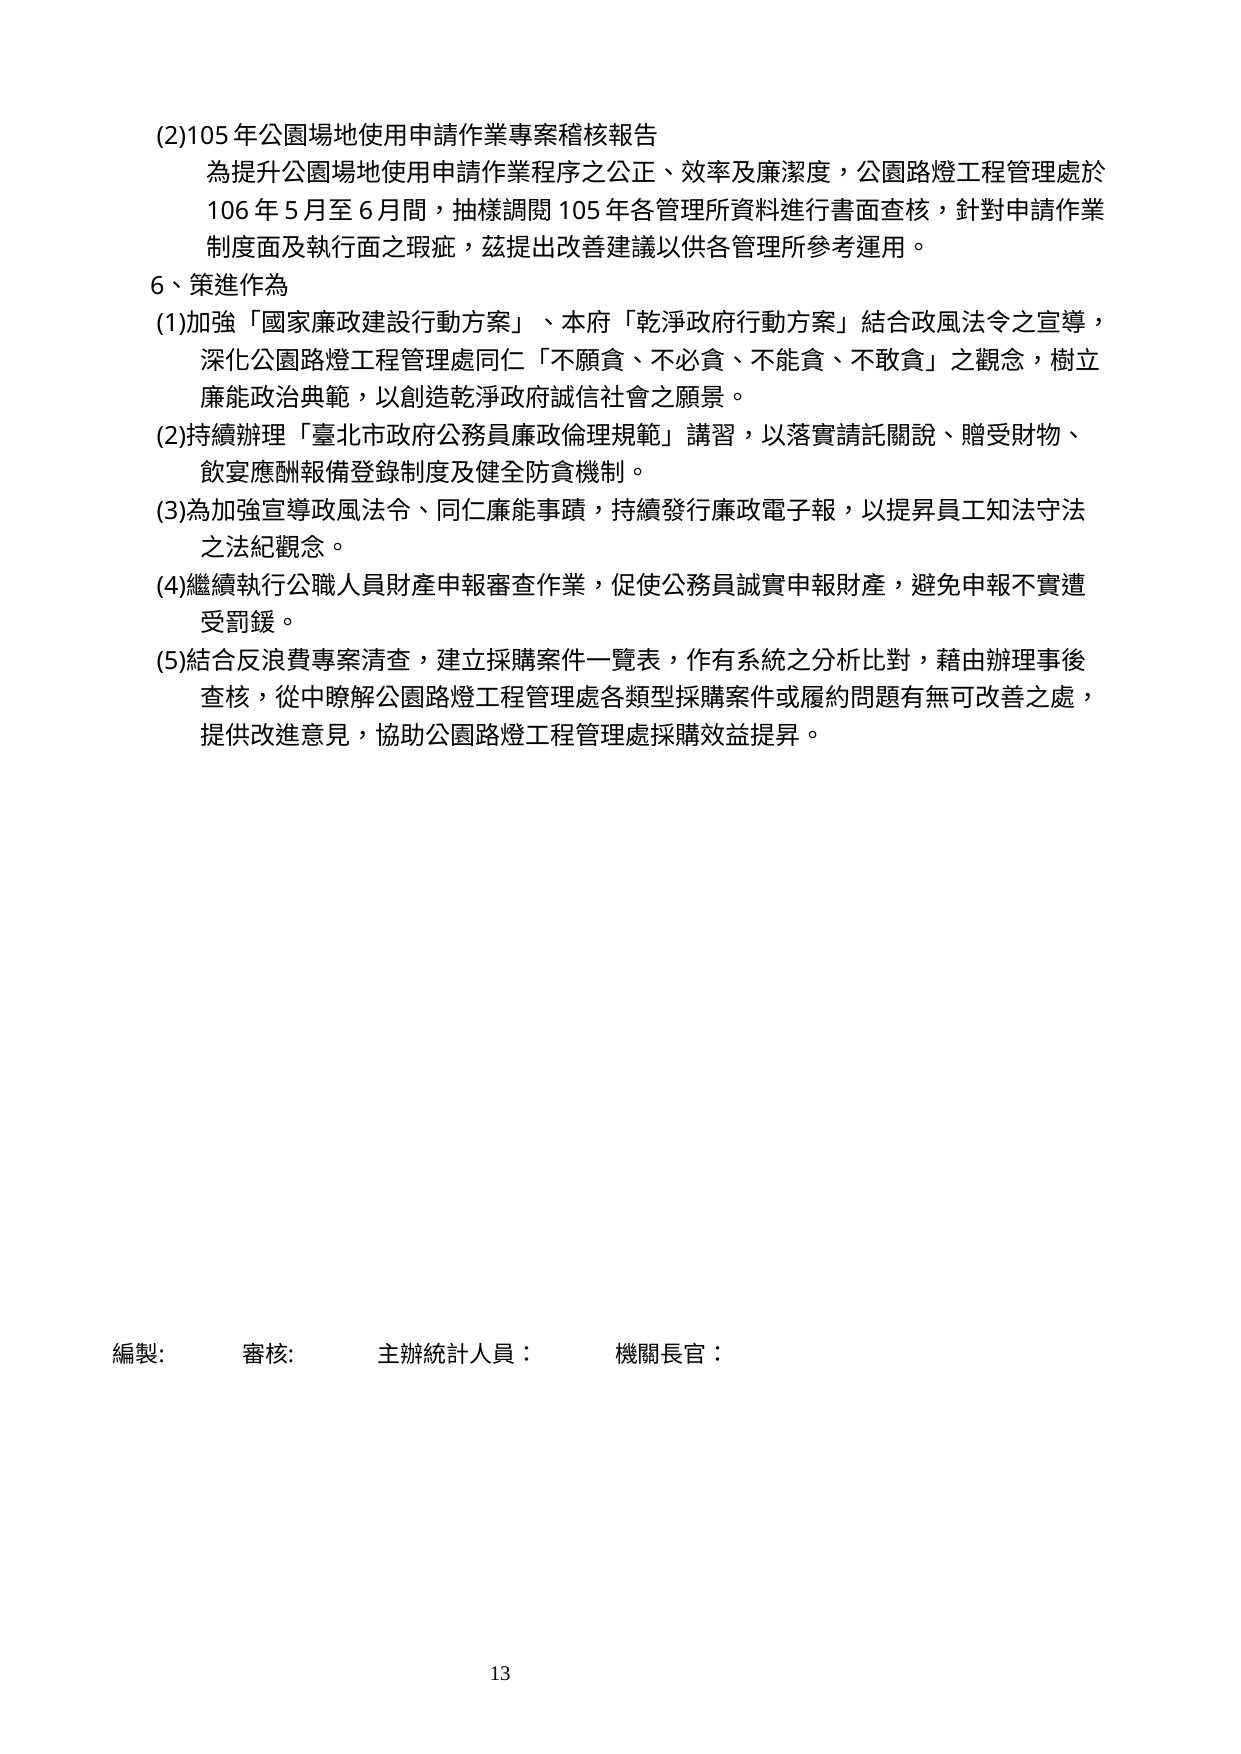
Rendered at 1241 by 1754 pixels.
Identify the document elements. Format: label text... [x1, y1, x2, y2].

text (5)結合反浪費專案清查，建立採購案件一覽表，作有系統之分析比對，藉由辦理事後查核，從中瞭解公園路燈工程管理處各類型採購案件或履約問題有無可改善之處，提供改進意見，協助公園路燈工程管理處採購效益提昇。 [150, 633, 1106, 746]
text (2)105年公園場地使用申請作業專案稽核報告 [150, 108, 1106, 146]
text 6、策進作為 [150, 258, 1106, 296]
text 編製: 審核: 主辦統計人員： 機關長官： [112, 1327, 1106, 1364]
text (3)為加強宣導政風法令、同仁廉能事蹟，持續發行廉政電子報，以提昇員工知法守法之法紀觀念。 [150, 483, 1106, 558]
text (4)繼續執行公職人員財產申報審查作業，促使公務員誠實申報財產，避免申報不實遭受罰鍰。 [150, 558, 1106, 633]
text (2)持續辦理「臺北市政府公務員廉政倫理規範」講習，以落實請託關說、贈受財物、飲宴應酬報備登錄制度及健全防貪機制。 [150, 408, 1106, 483]
text 為提升公園場地使用申請作業程序之公正、效率及廉潔度，公園路燈工程管理處於106年5月至6月間，抽樣調閱105年各管理所資料進行書面查核，針對申請作業制度面及執行面之瑕疵，茲提出改善建議以供各管理所參考運用。 [206, 146, 1106, 258]
text (1)加強「國家廉政建設行動方案」、本府「乾淨政府行動方案」結合政風法令之宣導，深化公園路燈工程管理處同仁「不願貪、不必貪、不能貪、不敢貪」之觀念，樹立廉能政治典範，以創造乾淨政府誠信社會之願景。 [150, 296, 1106, 408]
